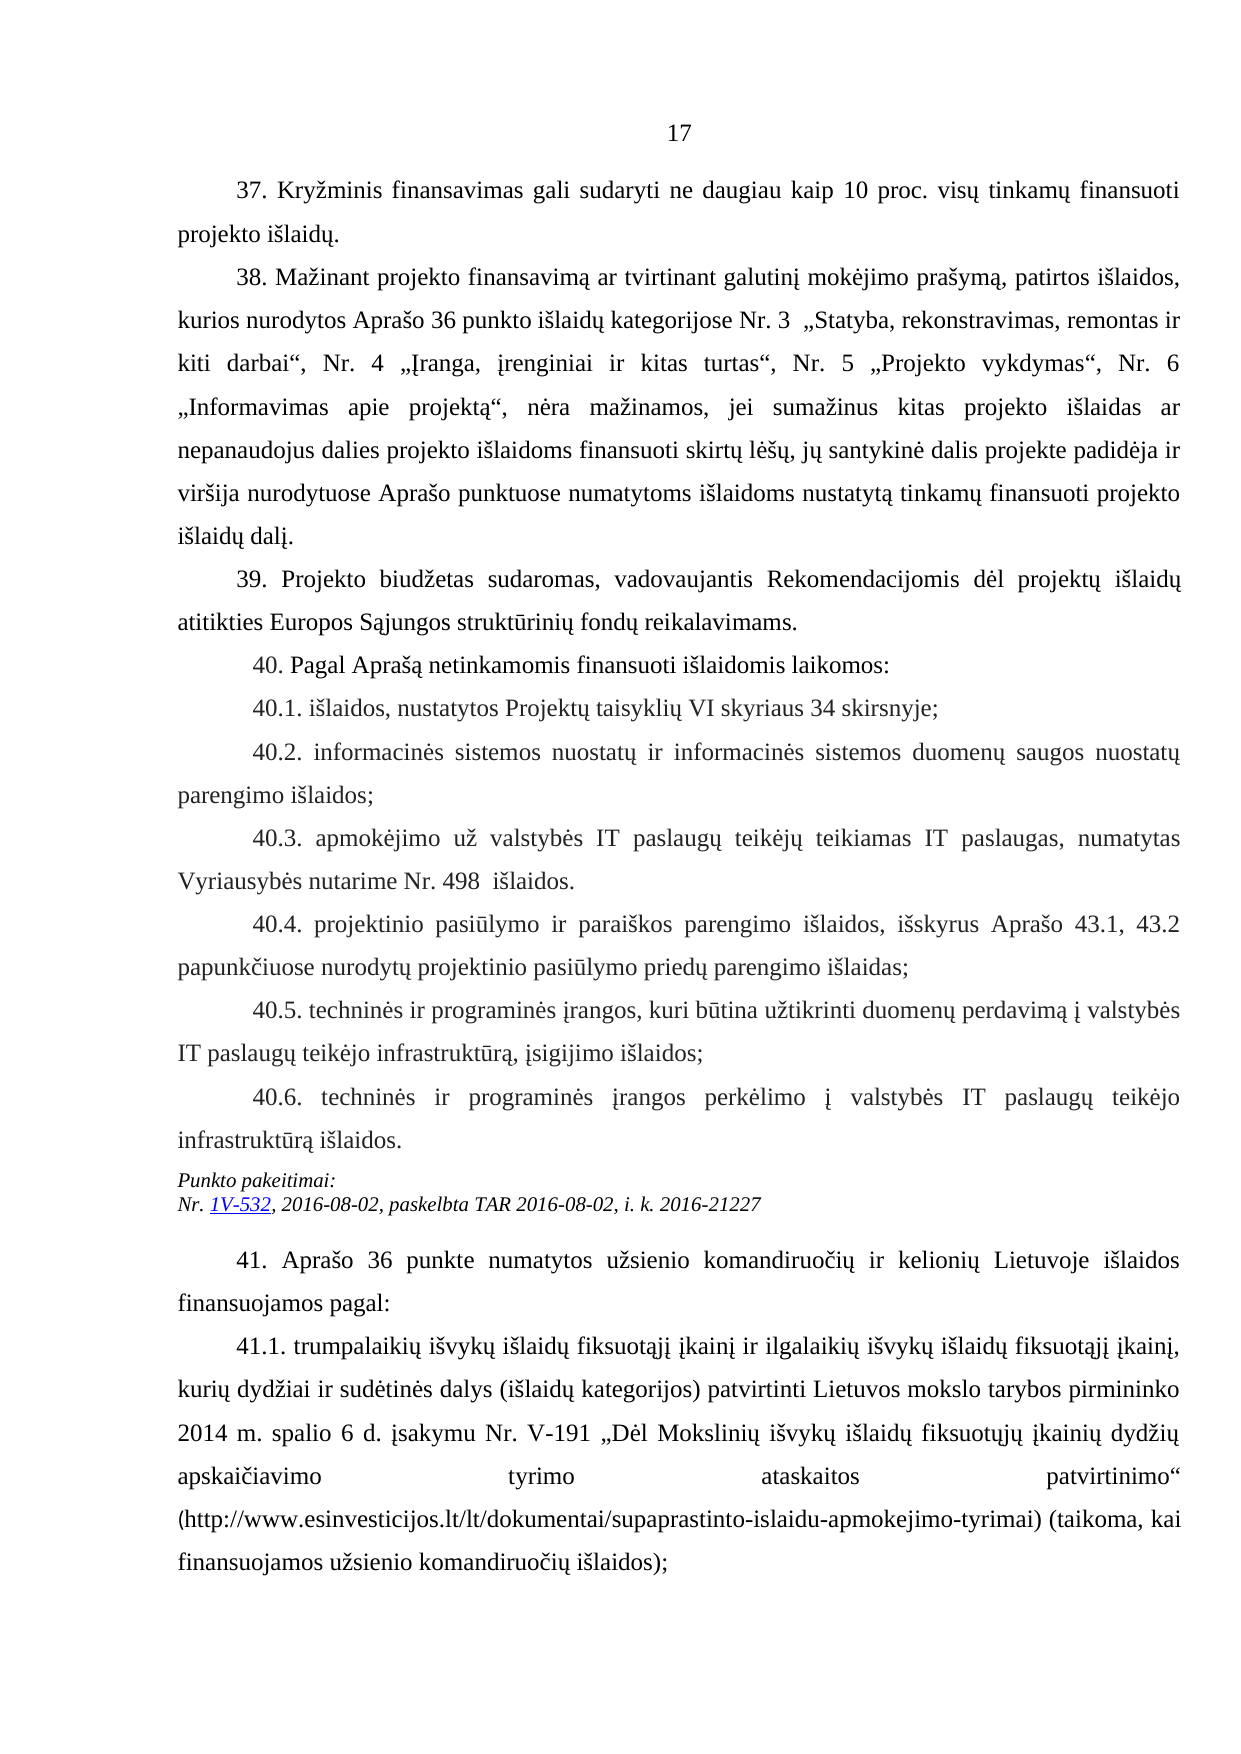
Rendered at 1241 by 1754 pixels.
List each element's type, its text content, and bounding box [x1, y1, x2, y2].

text 40.2. informacinės sistemos nuostatų ir informacinės sistemos duomenų saugos nuostatų parengimo išlaidos; [177, 737, 1181, 808]
text 40. Pagal Aprašą netinkamomis finansuoti išlaidomis laikomos: [177, 650, 1181, 679]
text 38. Mažinant projekto finansavimą ar tvirtinant galutinį mokėjimo prašymą, patirtos išlaidos, kurios nurodytos Aprašo 36 punkto išlaidų kategorijose Nr. 3 „Statyba, rekonstravimas, remontas ir kiti darbai“, Nr. 4 „Įranga, įrenginiai ir kitas turtas“, Nr. 5 „Projekto vykdymas“, Nr. 6 „Informavimas apie projektą“, nėra mažinamos, jei sumažinus kitas projekto išlaidas ar nepanaudojus dalies projekto išlaidoms finansuoti skirtų lėšų, jų santykinė dalis projekte padidėja ir viršija nurodytuose Aprašo punktuose numatytoms išlaidoms nustatytą tinkamų finansuoti projekto išlaidų dalį. [177, 262, 1181, 550]
text 41. Aprašo 36 punkte numatytos užsienio komandiruočių ir kelionių Lietuvoje išlaidos finansuojamos pagal: [177, 1245, 1181, 1317]
text 37. Kryžminis finansavimas gali sudaryti ne daugiau kaip 10 proc. visų tinkamų finansuoti projekto išlaidų. [177, 176, 1181, 247]
text Punkto pakeitimai: [177, 1168, 1181, 1192]
text 40.3. apmokėjimo už valstybės IT paslaugų teikėjų teikiamas IT paslaugas, numatytas Vyriausybės nutarime Nr. 498 išlaidos. [177, 823, 1181, 895]
text 41.1. trumpalaikių išvykų išlaidų fiksuotąjį įkainį ir ilgalaikių išvykų išlaidų fiksuotąjį įkainį, kurių dydžiai ir sudėtinės dalys (išlaidų kategorijos) patvirtinti Lietuvos mokslo tarybos pirmininko 2014 m. spalio 6 d. įsakymu Nr. V-191 „Dėl Mokslinių išvykų išlaidų fiksuotųjų įkainių dydžių apskaičiavimo tyrimo ataskaitos patvirtinimo“ (http://www.esinvesticijos.lt/lt/dokumentai/supaprastinto-islaidu-apmokejimo-tyrimai) (taikoma, kai finansuojamos užsienio komandiruočių išlaidos); [177, 1331, 1181, 1576]
text Nr. 1V-532, 2016-08-02, paskelbta TAR 2016-08-02, i. k. 2016-21227 [177, 1192, 1181, 1216]
text 40.4. projektinio pasiūlymo ir paraiškos parengimo išlaidos, išskyrus Aprašo 43.1, 43.2 papunkčiuose nurodytų projektinio pasiūlymo priedų parengimo išlaidas; [177, 909, 1181, 981]
text 40.6. techninės ir programinės įrangos perkėlimo į valstybės IT paslaugų teikėjo infrastruktūrą išlaidos. [177, 1082, 1181, 1153]
text 40.5. techninės ir programinės įrangos, kuri būtina užtikrinti duomenų perdavimą į valstybės IT paslaugų teikėjo infrastruktūrą, įsigijimo išlaidos; [177, 995, 1181, 1067]
text 39. Projekto biudžetas sudaromas, vadovaujantis Rekomendacijomis dėl projektų išlaidų atitikties Europos Sąjungos struktūrinių fondų reikalavimams. [177, 564, 1181, 636]
text 40.1. išlaidos, nustatytos Projektų taisyklių VI skyriaus 34 skirsnyje; [177, 693, 1181, 722]
